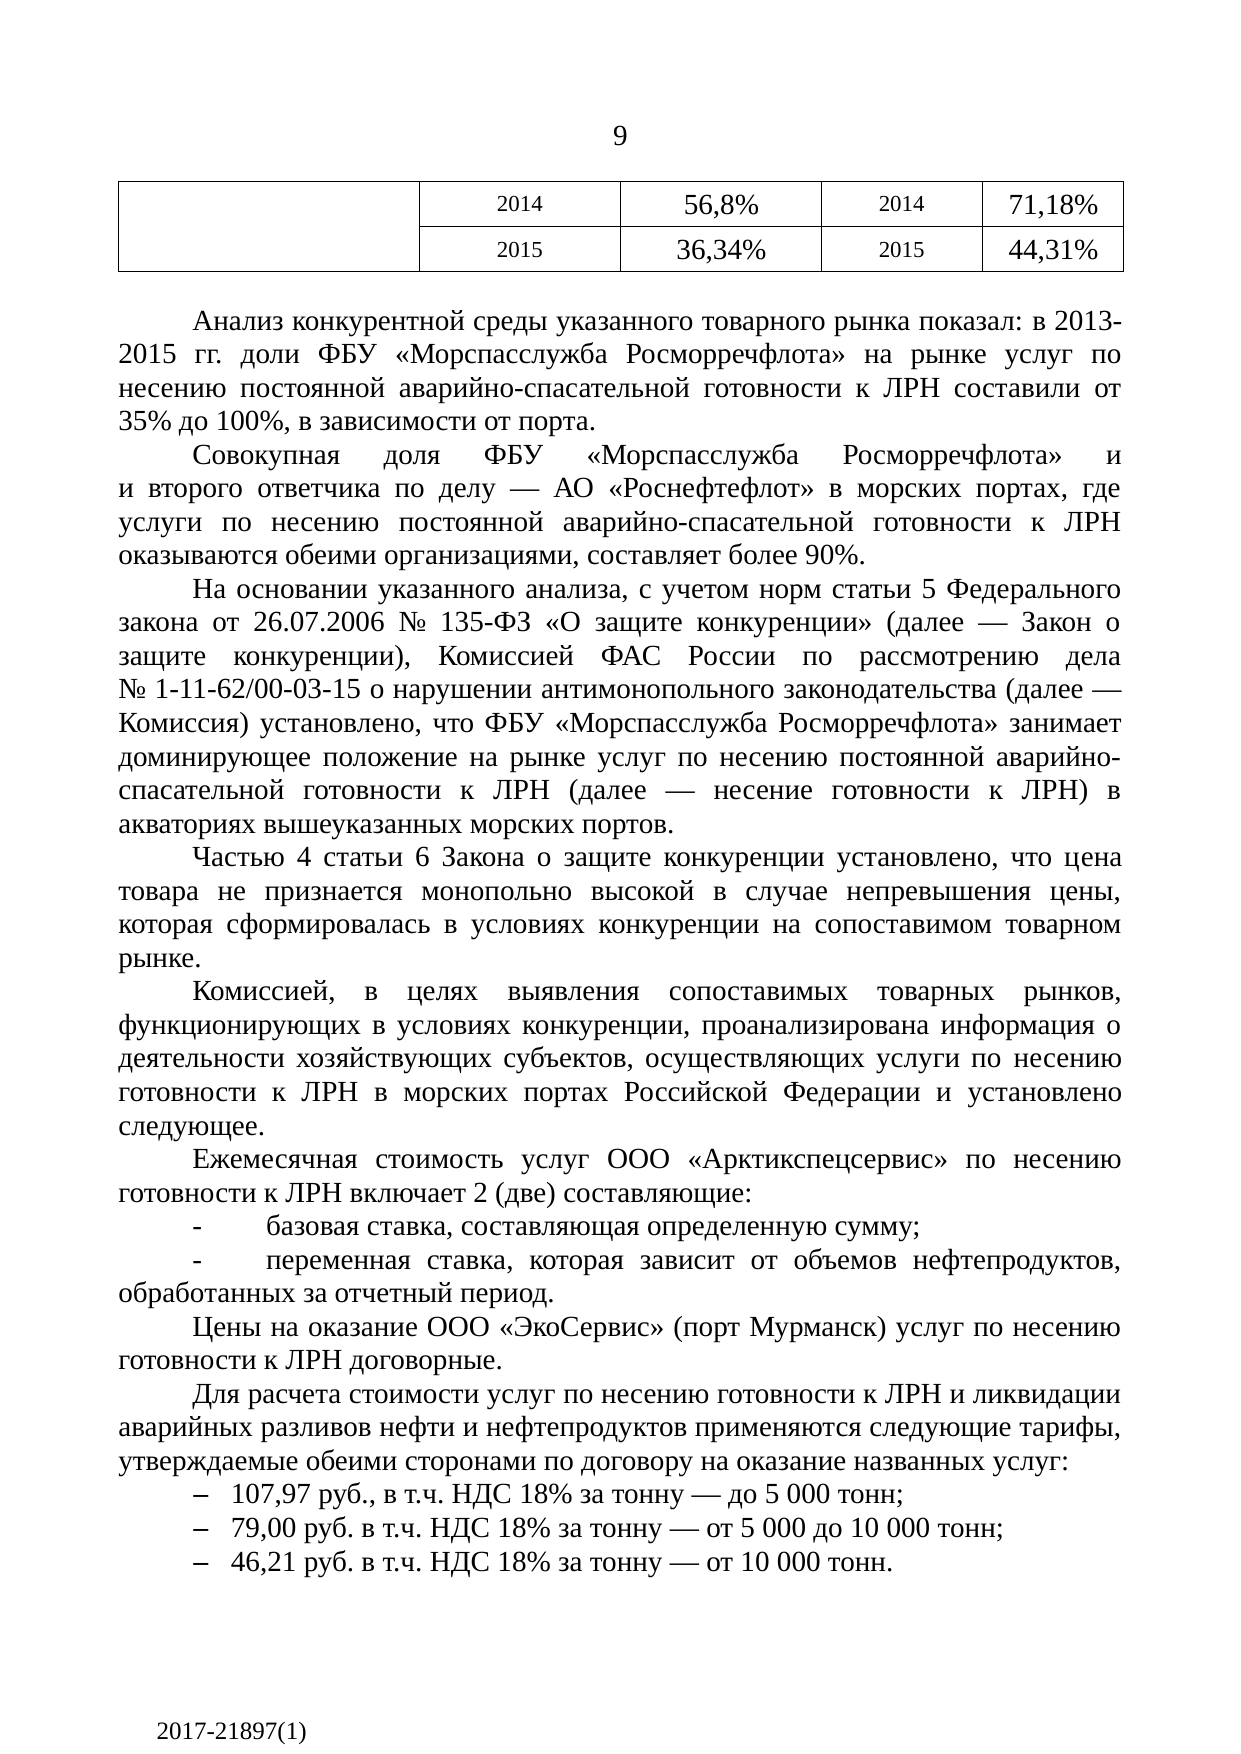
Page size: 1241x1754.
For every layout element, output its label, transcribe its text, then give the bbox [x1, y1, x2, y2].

table_cell 44,31% [983, 227, 1123, 271]
table_cell 2015 [822, 227, 982, 271]
text Совокупная доля ФБУ «Морспасслужба Росморречфлота» и и второго ответчика по делу — АО «Роснефтефлот» в морских портах, где услуги по несению постоянной аварийно-спасательной готовности к ЛРН оказываются обеими организациями, составляет более 90%. [118, 437, 1122, 571]
text На основании указанного анализа, с учетом норм статьи 5 Федерального закона от 26.07.2006 № 135-ФЗ «О защите конкуренции» (далее — Закон о защите конкуренции), Комиссией ФАС России по рассмотрению дела № 1-11-62/00-03-15 о нарушении антимонопольного законодательства (далее — Комиссия) установлено, что ФБУ «Морспасслужба Росморречфлота» занимает доминирующее положение на рынке услуг по несению постоянной аварийно-спасательной готовности к ЛРН (далее — несение готовности к ЛРН) в акваториях вышеуказанных морских портов. [118, 571, 1122, 839]
list 46,21 руб. в т.ч. НДС 18% за тонну — от 10 000 тонн. [193, 1544, 1122, 1577]
text - базовая ставка, составляющая определенную сумму; [118, 1208, 1122, 1242]
text Частью 4 статьи 6 Закона о защите конкуренции установлено, что цена товара не признается монопольно высокой в случае непревышения цены, которая сформировалась в условиях конкуренции на сопоставимом товарном рынке. [118, 839, 1122, 973]
text - переменная ставка, которая зависит от объемов нефтепродуктов, обработанных за отчетный период. [118, 1242, 1122, 1309]
table_cell 2014 [420, 182, 620, 226]
table_cell [119, 182, 419, 271]
list 79,00 руб. в т.ч. НДС 18% за тонну — от 5 000 до 10 000 тонн; [193, 1510, 1122, 1544]
table_cell 71,18% [983, 182, 1123, 226]
table_cell 36,34% [621, 227, 821, 271]
text Комиссией, в целях выявления сопоставимых товарных рынков, функционирующих в условиях конкуренции, проанализирована информация о деятельности хозяйствующих субъектов, осуществляющих услуги по несению готовности к ЛРН в морских портах Российской Федерации и установлено следующее. [118, 973, 1122, 1141]
text Анализ конкурентной среды указанного товарного рынка показал: в 2013-2015 гг. доли ФБУ «Морспасслужба Росморречфлота» на рынке услуг по несению постоянной аварийно-спасательной готовности к ЛРН составили от 35% до 100%, в зависимости от порта. [118, 303, 1122, 437]
list 107,97 руб., в т.ч. НДС 18% за тонну — до 5 000 тонн; [193, 1477, 1122, 1510]
table_cell 2015 [420, 227, 620, 271]
table_cell 56,8% [621, 182, 821, 226]
text Ежемесячная стоимость услуг ООО «Арктикспецсервис» по несению готовности к ЛРН включает 2 (две) составляющие: [118, 1141, 1122, 1208]
table_cell 2014 [822, 182, 982, 226]
text Для расчета стоимости услуг по несению готовности к ЛРН и ликвидации аварийных разливов нефти и нефтепродуктов применяются следующие тарифы, утверждаемые обеими сторонами по договору на оказание названных услуг: [118, 1376, 1122, 1477]
text Цены на оказание ООО «ЭкоСервис» (порт Мурманск) услуг по несению готовности к ЛРН договорные. [118, 1309, 1122, 1376]
